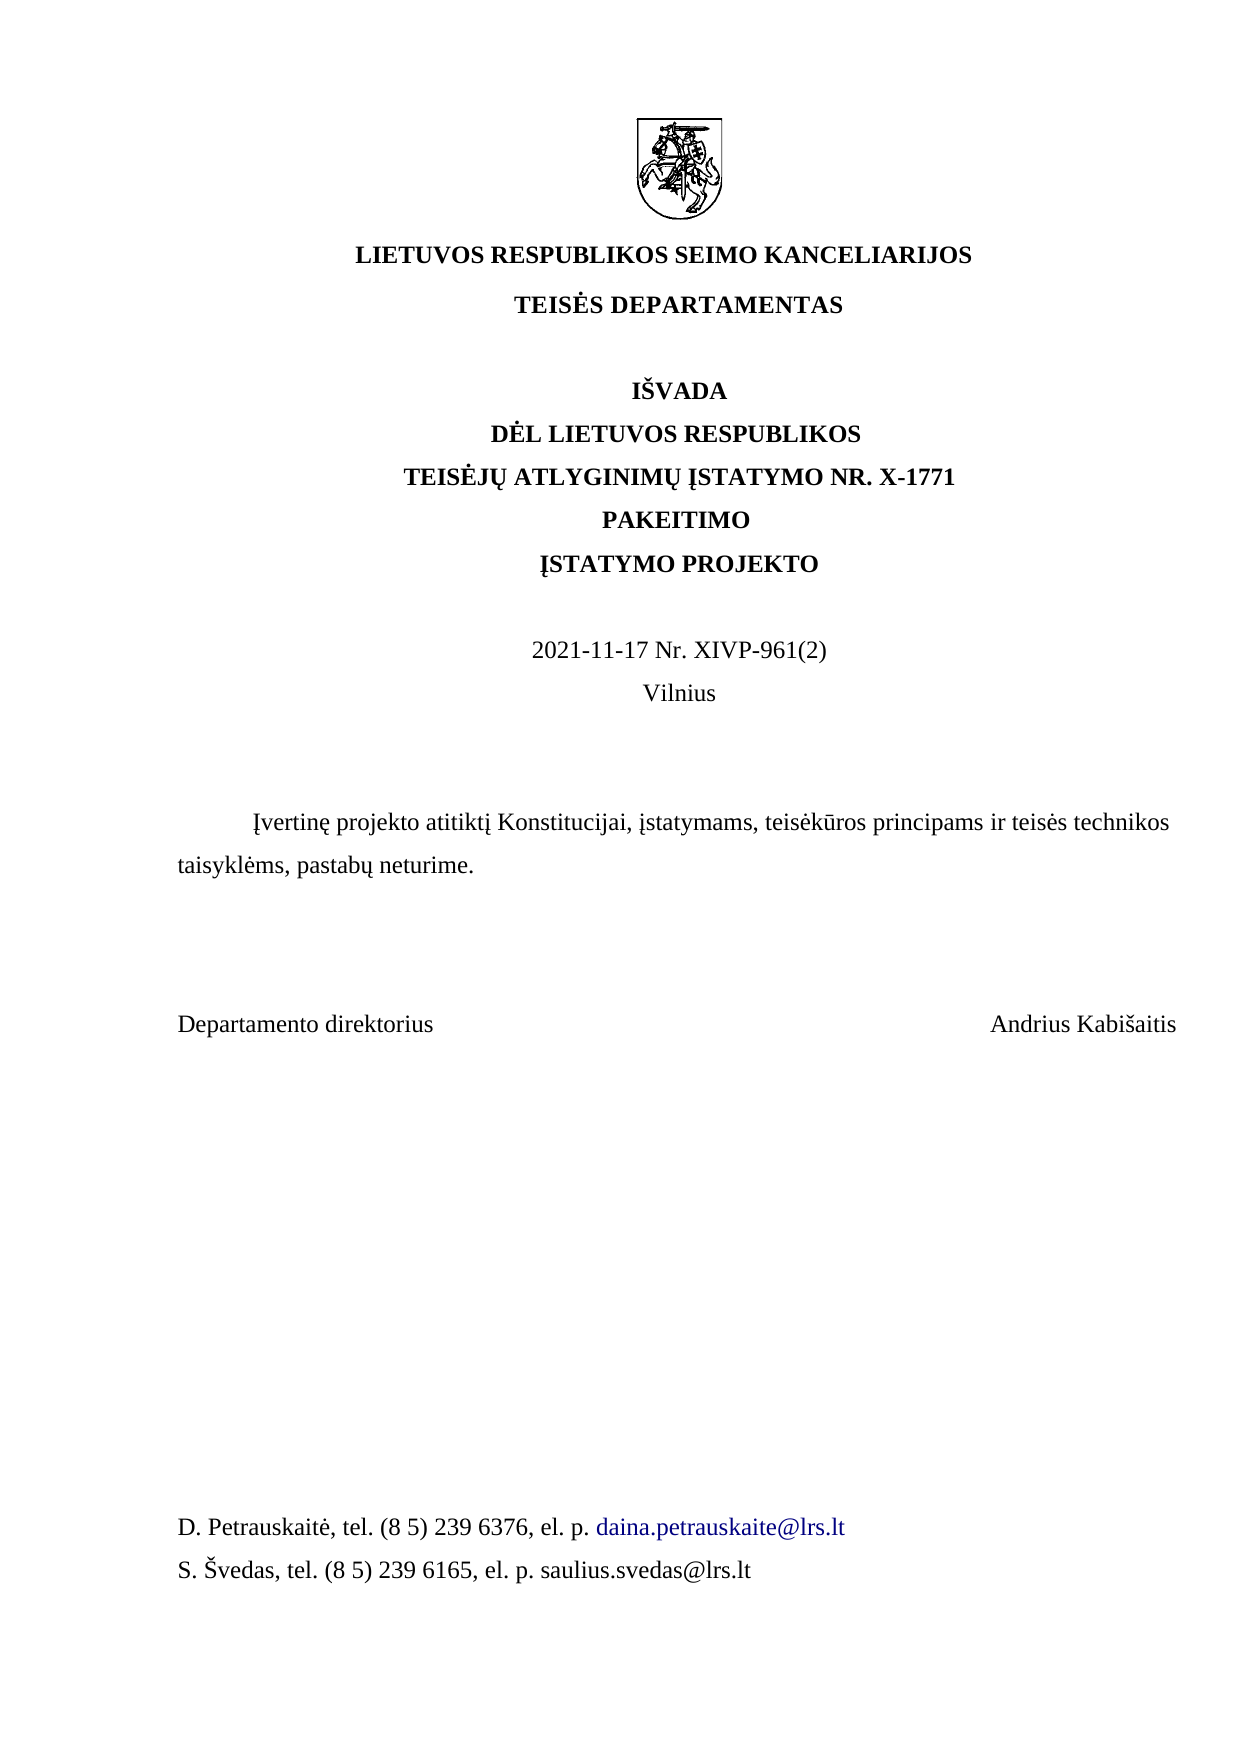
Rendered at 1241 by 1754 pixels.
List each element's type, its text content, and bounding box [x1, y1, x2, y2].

text PAKEITIMO [177, 506, 1181, 534]
text 2021-11-17 Nr. XIVP-961(2) [177, 635, 1181, 664]
text S. Švedas, tel. (8 5) 239 6165, el. p. saulius.svedas@lrs.lt [177, 1555, 1181, 1584]
text IŠVADA [177, 376, 1181, 405]
text Įvertinę projekto atitiktį Konstitucijai, įstatymams, teisėkūros principams ir teisės technikos taisyklėms, pastabų neturime. [177, 807, 1181, 879]
text Departamento direktorius Andrius Kabišaitis [177, 1009, 1181, 1037]
text Vilnius [177, 678, 1181, 707]
text TEISĖJŲ ATLYGINIMŲ ĮSTATYMO NR. X‑1771 [177, 462, 1181, 491]
text TEISĖS DEPARTAMENTAS [177, 290, 1180, 319]
text D. Petrauskaitė, tel. (8 5) 239 6376, el. p. daina.petrauskaite@lrs.lt [177, 1512, 1181, 1541]
text DĖL LIETUVOS RESPUBLIKOS [177, 419, 1181, 448]
text ĮSTATYMO PROJEKTO [177, 549, 1181, 577]
text LIETUVOS RESPUBLIKOS SEIMO KANCELIARIJOS [177, 241, 1151, 269]
